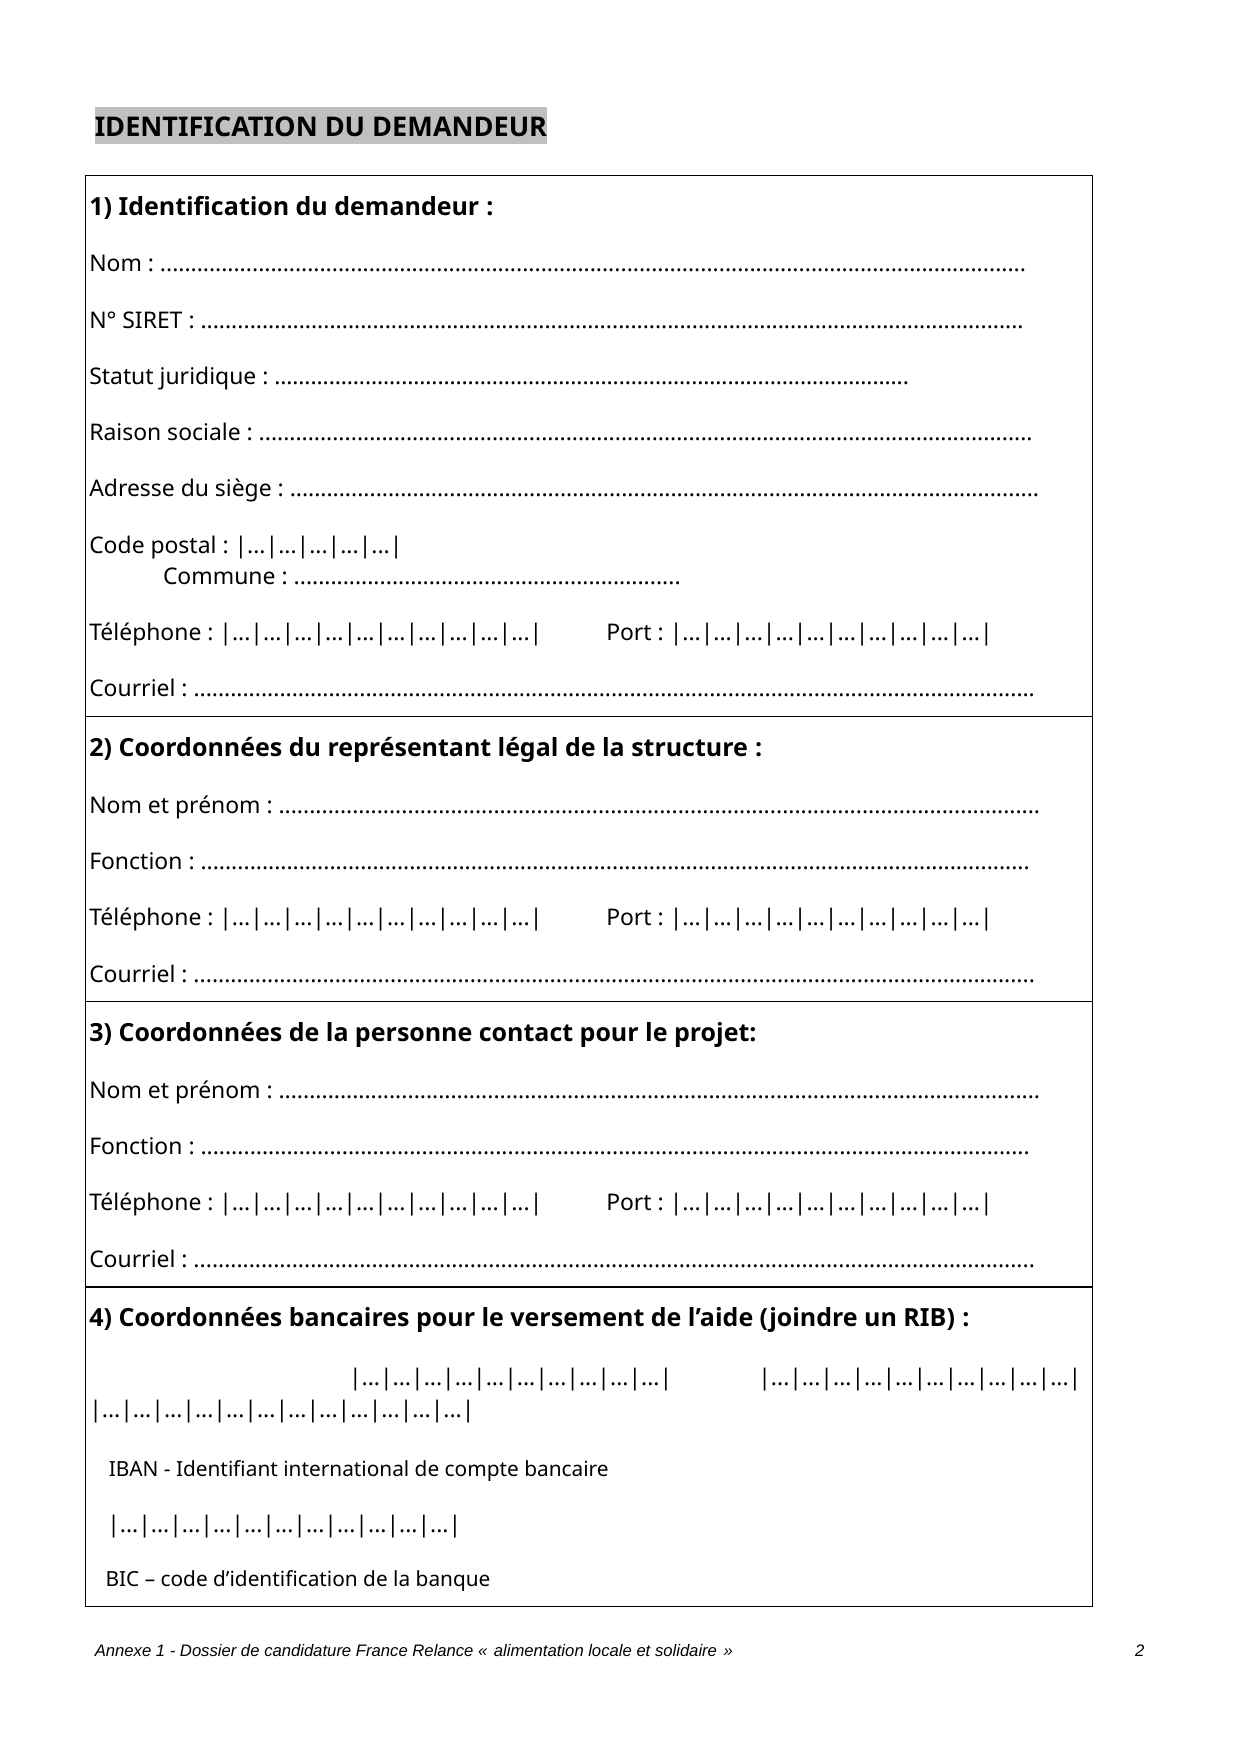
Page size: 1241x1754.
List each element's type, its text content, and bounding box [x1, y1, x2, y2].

table_cell 2) Coordonnées du représentant légal de la structure : Nom et prénom : ............................................................................................................................ Fonction : ....................................................................................................................................... Téléphone : |...|...|...|...|...|...|...|...|...|...| Port : |...|...|...|...|...|...|...|...|...|...| Courriel : ......................................................................................................................................... [86, 717, 1092, 1001]
table_header 1) Identification du demandeur : Nom : ............................................................................................................................................. N° SIRET : ...................................................................................................................................... Statut juridique : …………………………………………………………………………………………... Raison sociale : .............................................................................................................................. Adresse du siège : .......................................................................................................................... Code postal : |...|...|...|...|...| Commune : ............................................................... Téléphone : |...|...|...|...|...|...|...|...|...|...| Port : |...|...|...|...|...|...|...|...|...|...| Courriel : ......................................................................................................................................… [86, 176, 1092, 716]
table_cell 3) Coordonnées de la personne contact pour le projet: Nom et prénom : ............................................................................................................................ Fonction : ....................................................................................................................................... Téléphone : |...|...|...|...|...|...|...|...|...|...| Port : |...|...|...|...|...|...|...|...|...|...| Courriel : ......................................................................................................................................... [86, 1002, 1092, 1286]
table_cell 4) Coordonnées bancaires pour le versement de l’aide (joindre un RIB) : |...|...|...|...|...|...|...|...|...|...| |...|...|...|...|...|...|...|...|...|...| |...|...|...|...|...|...|...|...|...|...|...|...| IBAN - Identifiant international de compte bancaire |...|...|...|...|...|...|...|...|...|...|...| BIC – code d’identification de la banque [86, 1288, 1092, 1606]
text IDENTIFICATION DU DEMANDEUR [94, 107, 1146, 144]
